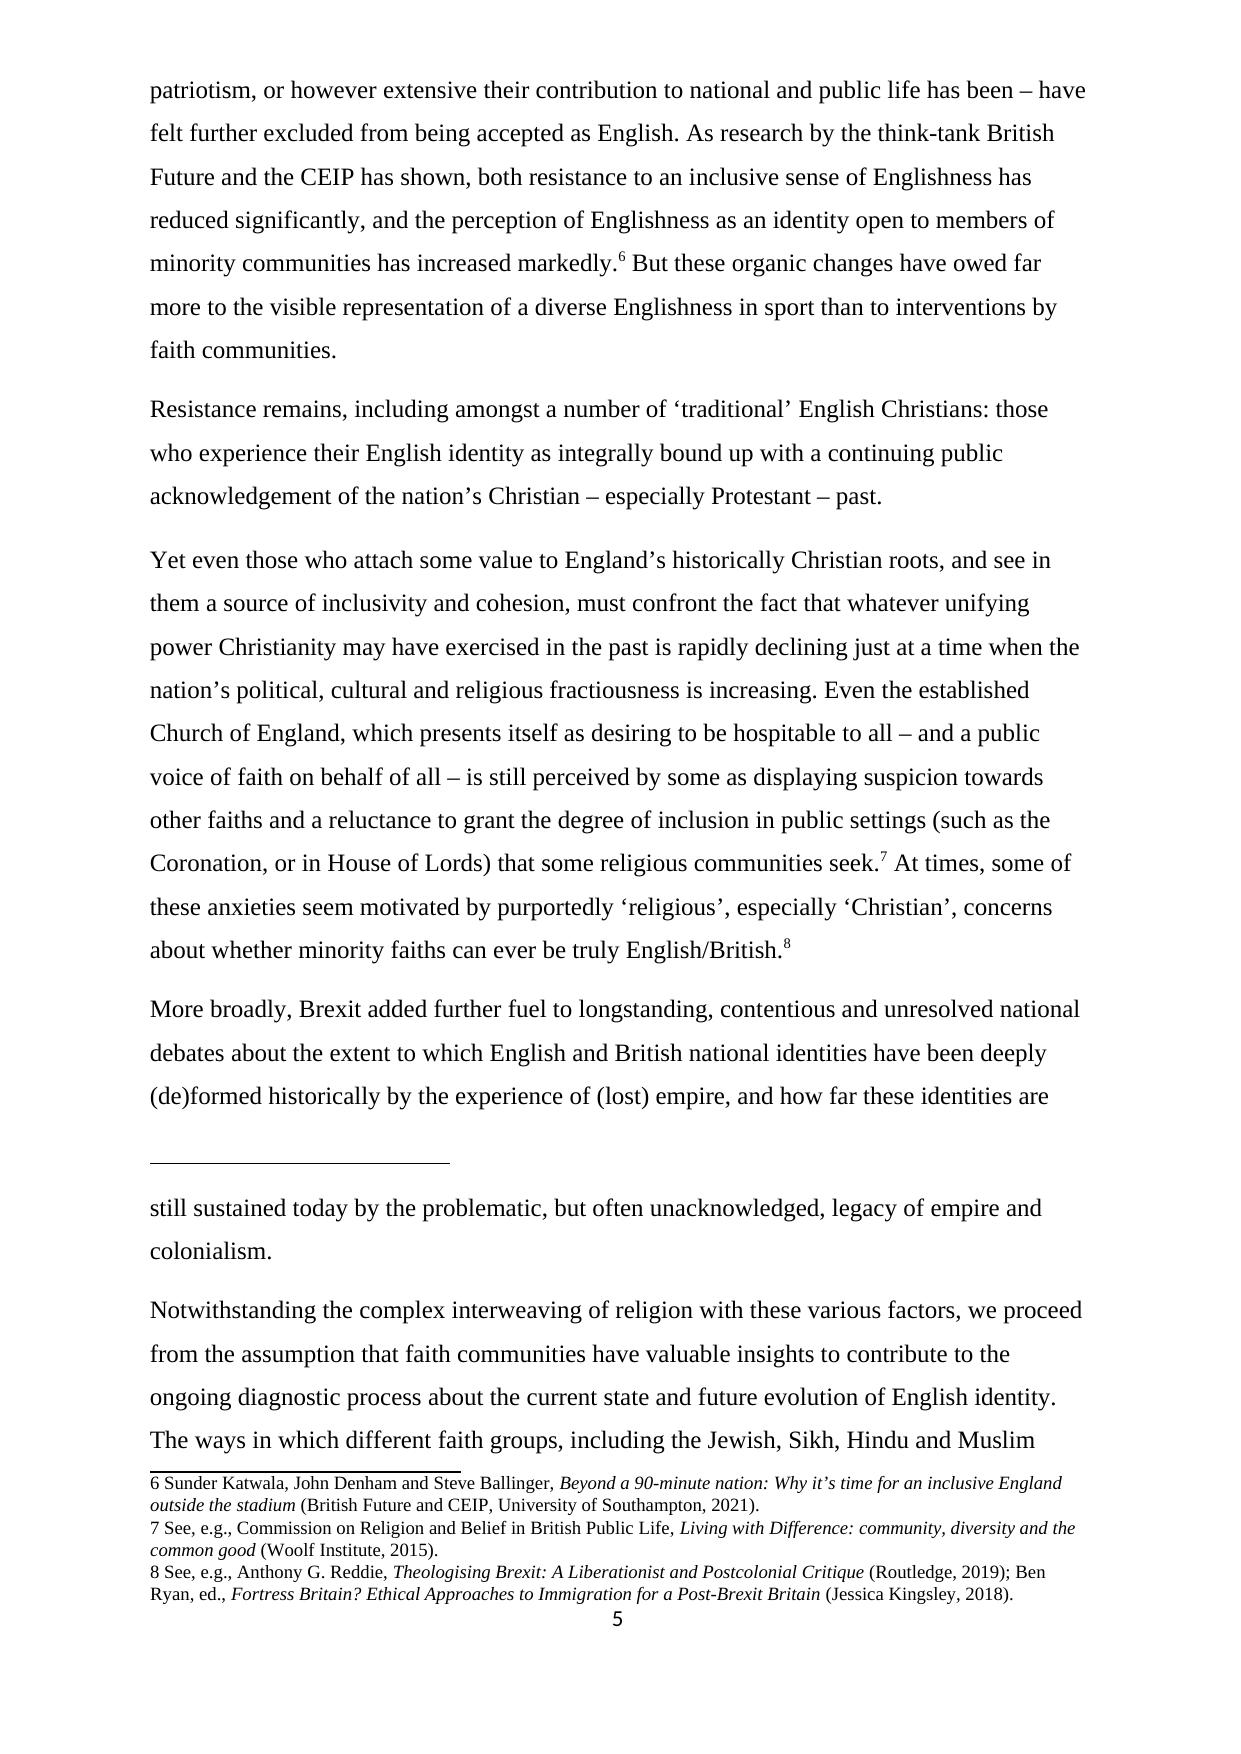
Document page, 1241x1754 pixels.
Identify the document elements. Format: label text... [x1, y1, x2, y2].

text patriotism, or however extensive their contribution to national and public life has been – have felt further excluded from being accepted as English. As research by the think-tank British Future and the CEIP has shown, both resistance to an inclusive sense of Englishness has reduced significantly, and the perception of Englishness as an identity open to members of minority communities has increased markedly. But these organic changes have owed far more to the visible representation of a diverse Englishness in sport than to interventions by faith communities. [149, 75, 1090, 364]
text still sustained today by the problematic, but often unacknowledged, legacy of empire and colonialism. [149, 1193, 1090, 1265]
text Resistance remains, including amongst a number of ‘traditional’ English Christians: those who experience their English identity as integrally bound up with a continuing public acknowledgement of the nation’s Christian – especially Protestant – past. [149, 394, 1090, 510]
text (de)formed historically by the experience of (lost) empire, and how far these identities are [149, 1081, 1090, 1110]
text See, e.g., Anthony G. Reddie, Theologising Brexit: A Liberationist and Postcolonial Critique (Routledge, 2019); Ben Ryan, ed., Fortress Britain? Ethical Approaches to Immigration for a Post-Brexit Britain (Jessica Kingsley, 2018). [150, 1561, 1090, 1604]
text Yet even those who attach some value to England’s historically Christian roots, and see in them a source of inclusivity and cohesion, must confront the fact that whatever unifying power Christianity may have exercised in the past is rapidly declining just at a time when the nation’s political, cultural and religious fractiousness is increasing. Even the established Church of England, which presents itself as desiring to be hospitable to all – and a public voice of faith on behalf of all – is still perceived by some as displaying suspicion towards other faiths and a reluctance to grant the degree of inclusion in public settings (such as the Coronation, or in House of Lords) that some religious communities seek. At times, some of these anxieties seem motivated by purportedly ‘religious’, especially ‘Christian’, concerns about whether minority faiths can ever be truly English/British. [149, 545, 1090, 964]
text See, e.g., Commission on Religion and Belief in British Public Life, Living with Difference: community, diversity and the common good (Woolf Institute, 2015). [150, 1517, 1090, 1560]
text More broadly, Brexit added further fuel to longstanding, contentious and unresolved national debates about the extent to which English and British national identities have been deeply [149, 994, 1090, 1066]
text Sunder Katwala, John Denham and Steve Ballinger, Beyond a 90-minute nation: Why it’s time for an inclusive England outside the stadium (British Future and CEIP, University of Southampton, 2021). [150, 1472, 1090, 1516]
text Notwithstanding the complex interweaving of religion with these various factors, we proceed from the assumption that faith communities have valuable insights to contribute to the ongoing diagnostic process about the current state and future evolution of English identity. The ways in which different faith groups, including the Jewish, Sikh, Hindu and Muslim [149, 1296, 1090, 1454]
